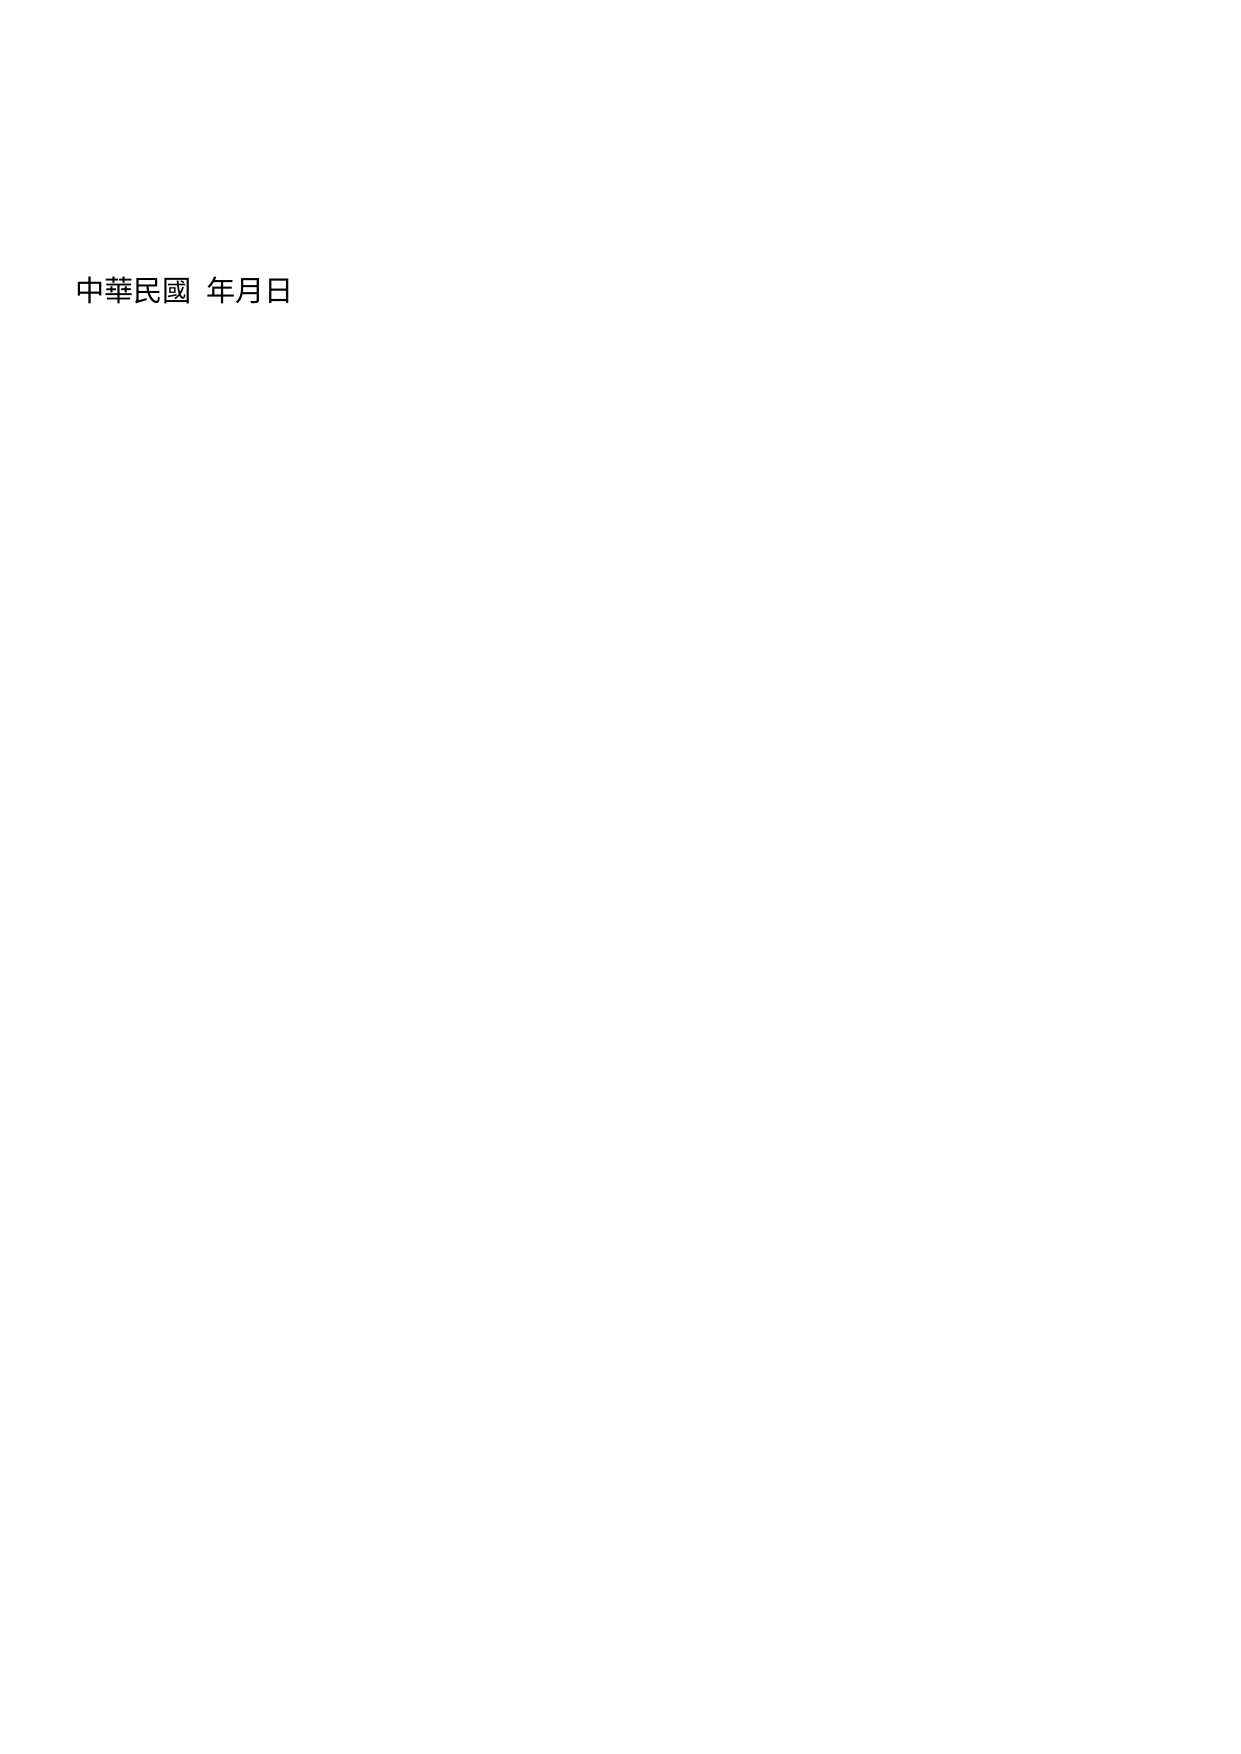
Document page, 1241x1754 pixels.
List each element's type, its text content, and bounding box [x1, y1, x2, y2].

text 中華民國 年月日 [75, 247, 1165, 309]
